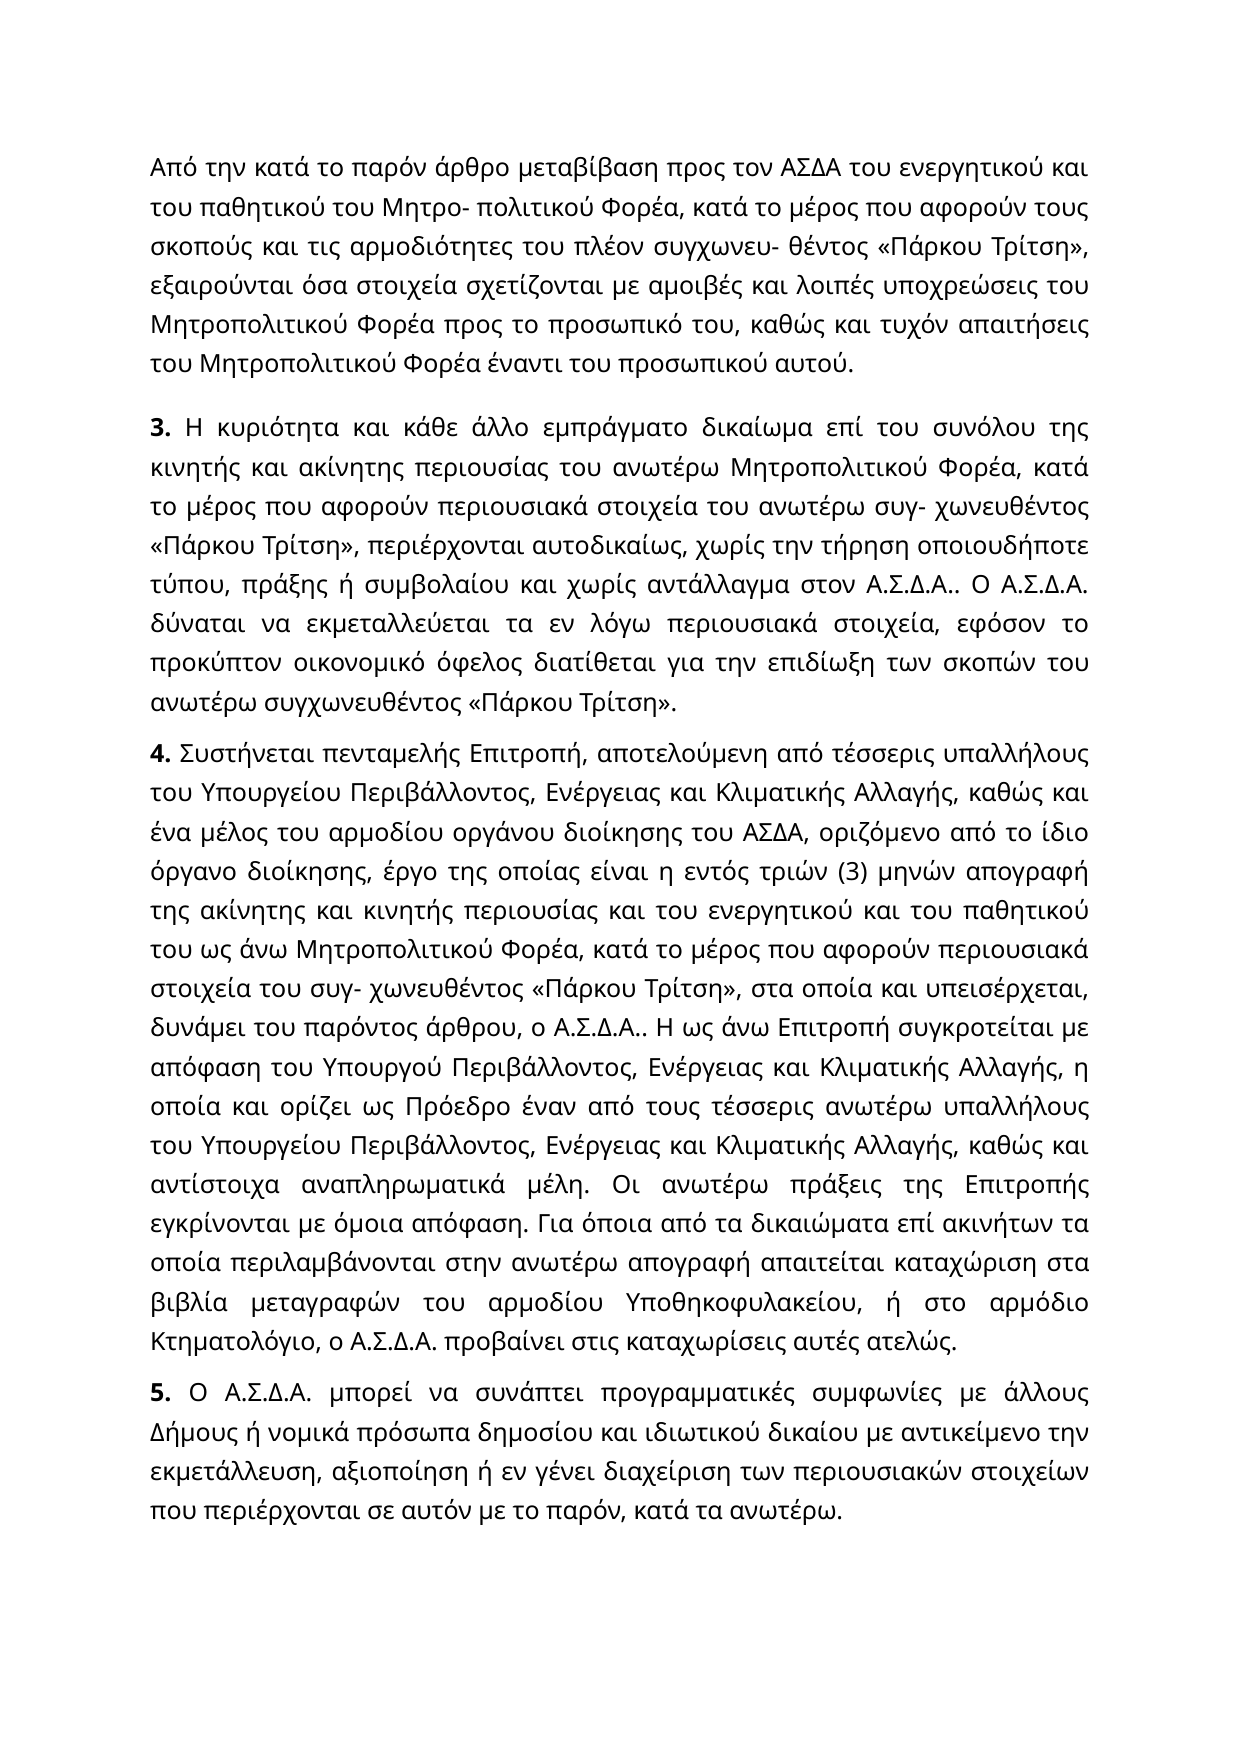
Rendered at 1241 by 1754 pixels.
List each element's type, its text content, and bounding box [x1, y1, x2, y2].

text 3. Η κυριότητα και κάθε άλλο εμπράγματο δικαίωμα επί του συνόλου της κινητής και ακίνητης περιουσίας του ανωτέρω Μητροπολιτικού Φορέα, κατά το μέρος που αφορούν περιουσιακά στοιχεία του ανωτέρω συγ- χωνευθέντος «Πάρκου Τρίτση», περιέρχονται αυτοδικαίως, χωρίς την τήρηση οποιουδήποτε τύπου, πράξης ή συμβολαίου και χωρίς αντάλλαγμα στον Α.Σ.Δ.Α.. Ο Α.Σ.Δ.Α. δύναται να εκμεταλλεύεται τα εν λόγω περιουσιακά στοιχεία, εφόσον το προκύπτον οικονομικό όφελος διατίθεται για την επιδίωξη των σκοπών του ανωτέρω συγχωνευθέντος «Πάρκου Τρίτση». [150, 410, 1090, 718]
text 5. Ο Α.Σ.Δ.Α. μπορεί να συνάπτει προγραμματικές συμφωνίες με άλλους Δήμους ή νομικά πρόσωπα δημοσίου και ιδιωτικού δικαίου με αντικείμενο την εκμετάλλευση, αξιοποίηση ή εν γένει διαχείριση των περιουσιακών στοιχείων που περιέρχονται σε αυτόν με το παρόν, κατά τα ανωτέρω. [150, 1375, 1090, 1527]
text Από την κατά το παρόν άρθρο μεταβίβαση προς τον ΑΣΔΑ του ενεργητικού και του παθητικού του Μητρο- πολιτικού Φορέα, κατά το μέρος που αφορούν τους σκοπούς και τις αρμοδιότητες του πλέον συγχωνευ- θέντος «Πάρκου Τρίτση», εξαιρούνται όσα στοιχεία σχετίζονται με αμοιβές και λοιπές υποχρεώσεις του Μητροπολιτικού Φορέα προς το προσωπικό του, καθώς και τυχόν απαιτήσεις του Μητροπολιτικού Φορέα έναντι του προσωπικού αυτού. [150, 150, 1090, 380]
text 4. Συστήνεται πενταμελής Επιτροπή, αποτελούμενη από τέσσερις υπαλλήλους του Υπουργείου Περιβάλλοντος, Ενέργειας και Κλιματικής Αλλαγής, καθώς και ένα μέλος του αρμοδίου οργάνου διοίκησης του ΑΣΔΑ, οριζόμενο από το ίδιο όργανο διοίκησης, έργο της οποίας είναι η εντός τριών (3) μηνών απογραφή της ακίνητης και κινητής περιουσίας και του ενεργητικού και του παθητικού του ως άνω Μητροπολιτικού Φορέα, κατά το μέρος που αφορούν περιουσιακά στοιχεία του συγ- χωνευθέντος «Πάρκου Τρίτση», στα οποία και υπεισέρχεται, δυνάμει του παρόντος άρθρου, ο Α.Σ.Δ.Α.. Η ως άνω Επιτροπή συγκροτείται με απόφαση του Υπουργού Περιβάλλοντος, Ενέργειας και Κλιματικής Αλλαγής, η οποία και ορίζει ως Πρόεδρο έναν από τους τέσσερις ανωτέρω υπαλλήλους του Υπουργείου Περιβάλλοντος, Ενέργειας και Κλιματικής Αλλαγής, καθώς και αντίστοιχα αναπληρωματικά μέλη. Οι ανωτέρω πράξεις της Επιτροπής εγκρίνονται με όμοια απόφαση. Για όποια από τα δικαιώματα επί ακινήτων τα οποία περιλαμβάνονται στην ανωτέρω απογραφή απαιτείται καταχώριση στα βιβλία μεταγραφών του αρμοδίου Υποθηκοφυλακείου, ή στο αρμόδιο Κτηματολόγιο, ο Α.Σ.Δ.Α. προβαίνει στις καταχωρίσεις αυτές ατελώς. [150, 736, 1090, 1357]
